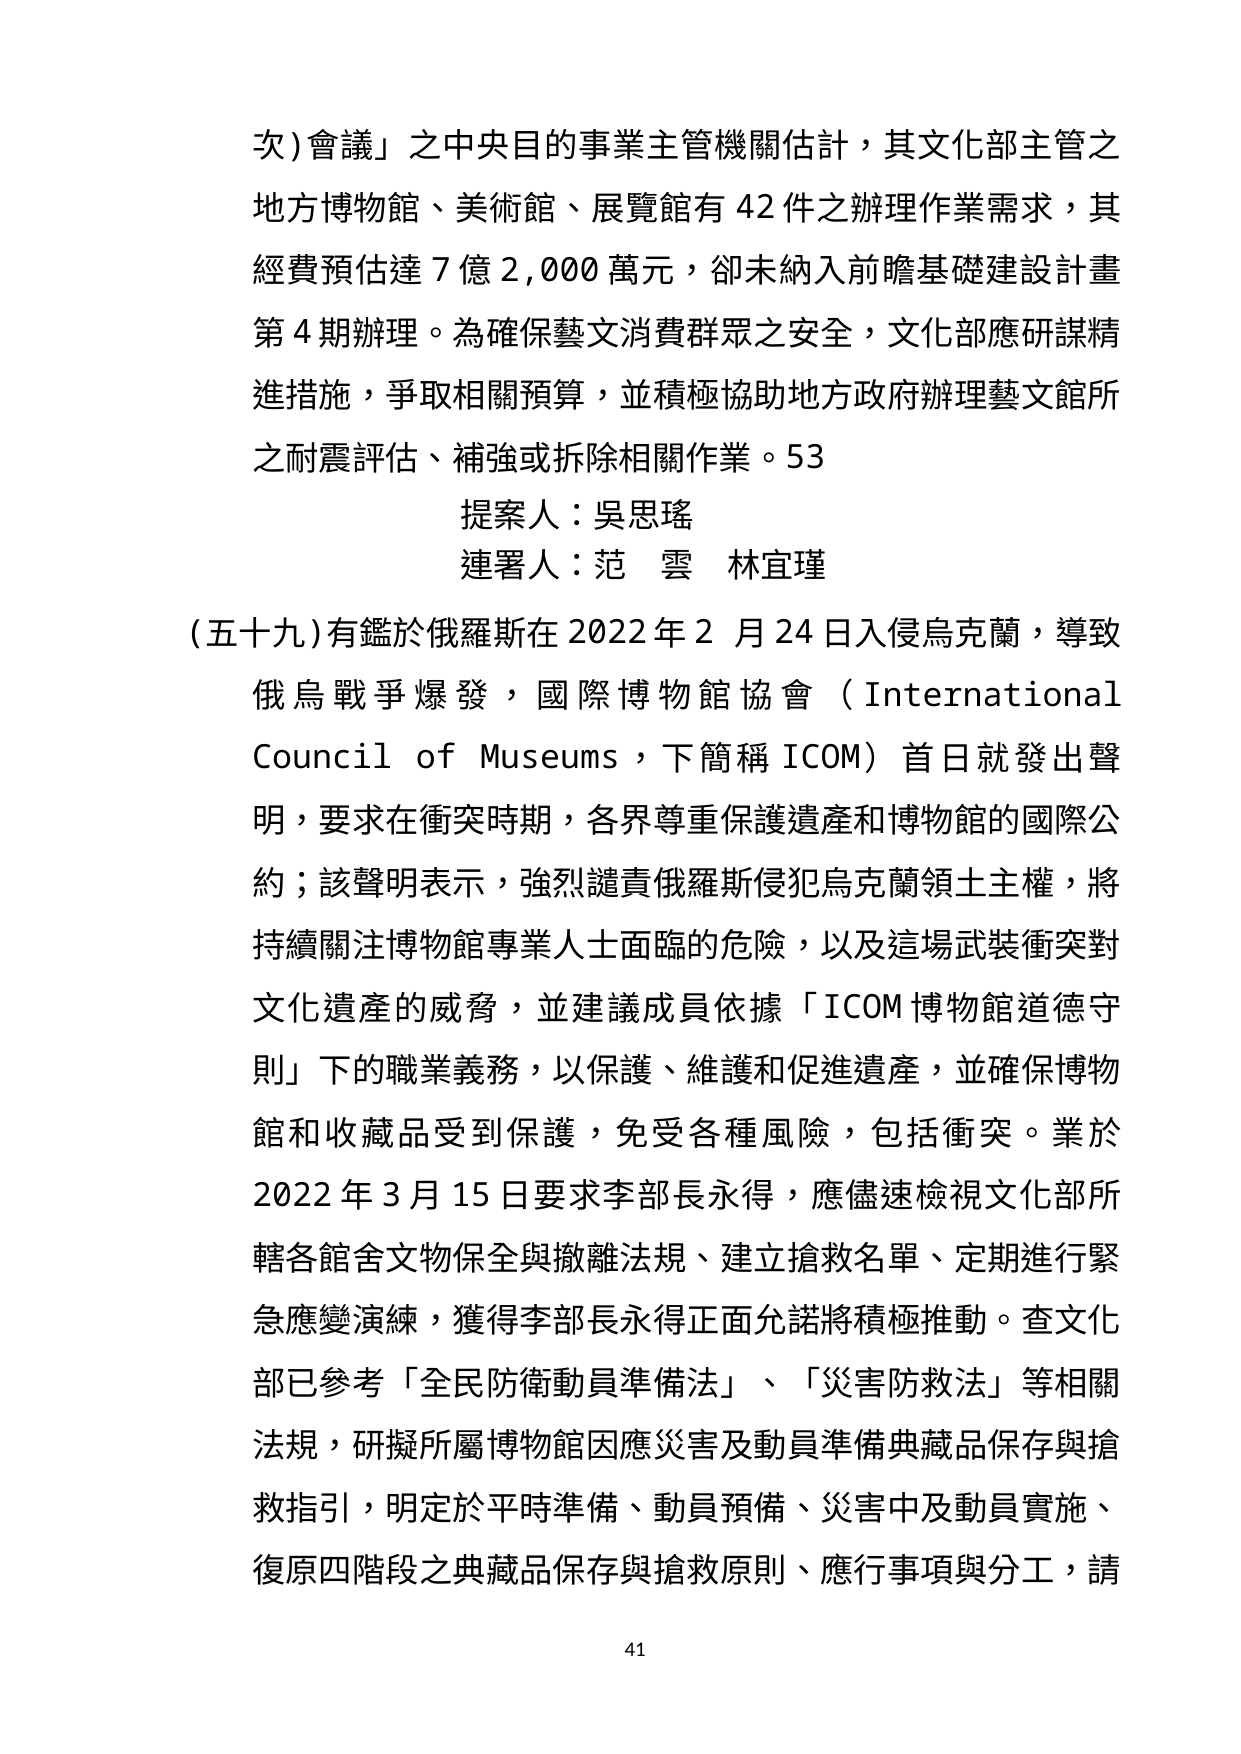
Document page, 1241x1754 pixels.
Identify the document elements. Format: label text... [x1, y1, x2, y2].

text 連署人：范 雲 林宜瑾 [460, 537, 1122, 587]
text (五十九)有鑑於俄羅斯在2022年2 月24日入侵烏克蘭，導致俄烏戰爭爆發，國際博物館協會（International Council of Museums，下簡稱ICOM）首日就發出聲明，要求在衝突時期，各界尊重保護遺產和博物館的國際公約；該聲明表示，強烈譴責俄羅斯侵犯烏克蘭領土主權，將持續關注博物館專業人士面臨的危險，以及這場武裝衝突對文化遺產的威脅，並建議成員依據「ICOM博物館道德守則」下的職業義務，以保護、維護和促進遺產，並確保博物館和收藏品受到保護，免受各種風險，包括衝突。業於2022年3月15日要求李部長永得，應儘速檢視文化部所轄各館舍文物保全與撤離法規、建立搶救名單、定期進行緊急應變演練，獲得李部長永得正面允諾將積極推動。查文化部已參考「全民防衛動員準備法」、「災害防救法」等相關法規，研擬所屬博物館因應災害及動員準備典藏品保存與搶救指引，明定於平時準備、動員預備、災害中及動員實施、復原四階段之典藏品保存與搶救原則、應行事項與分工，請 [185, 600, 1122, 1600]
text 次)會議」之中央目的事業主管機關估計，其文化部主管之地方博物館、美術館、展覽館有42件之辦理作業需求，其經費預估達7億2,000萬元，卻未納入前瞻基礎建設計畫第4期辦理。為確保藝文消費群眾之安全，文化部應研謀精進措施，爭取相關預算，並積極協助地方政府辦理藝文館所之耐震評估、補強或拆除相關作業。53 [185, 112, 1122, 487]
text 提案人：吳思瑤 [460, 487, 1122, 537]
